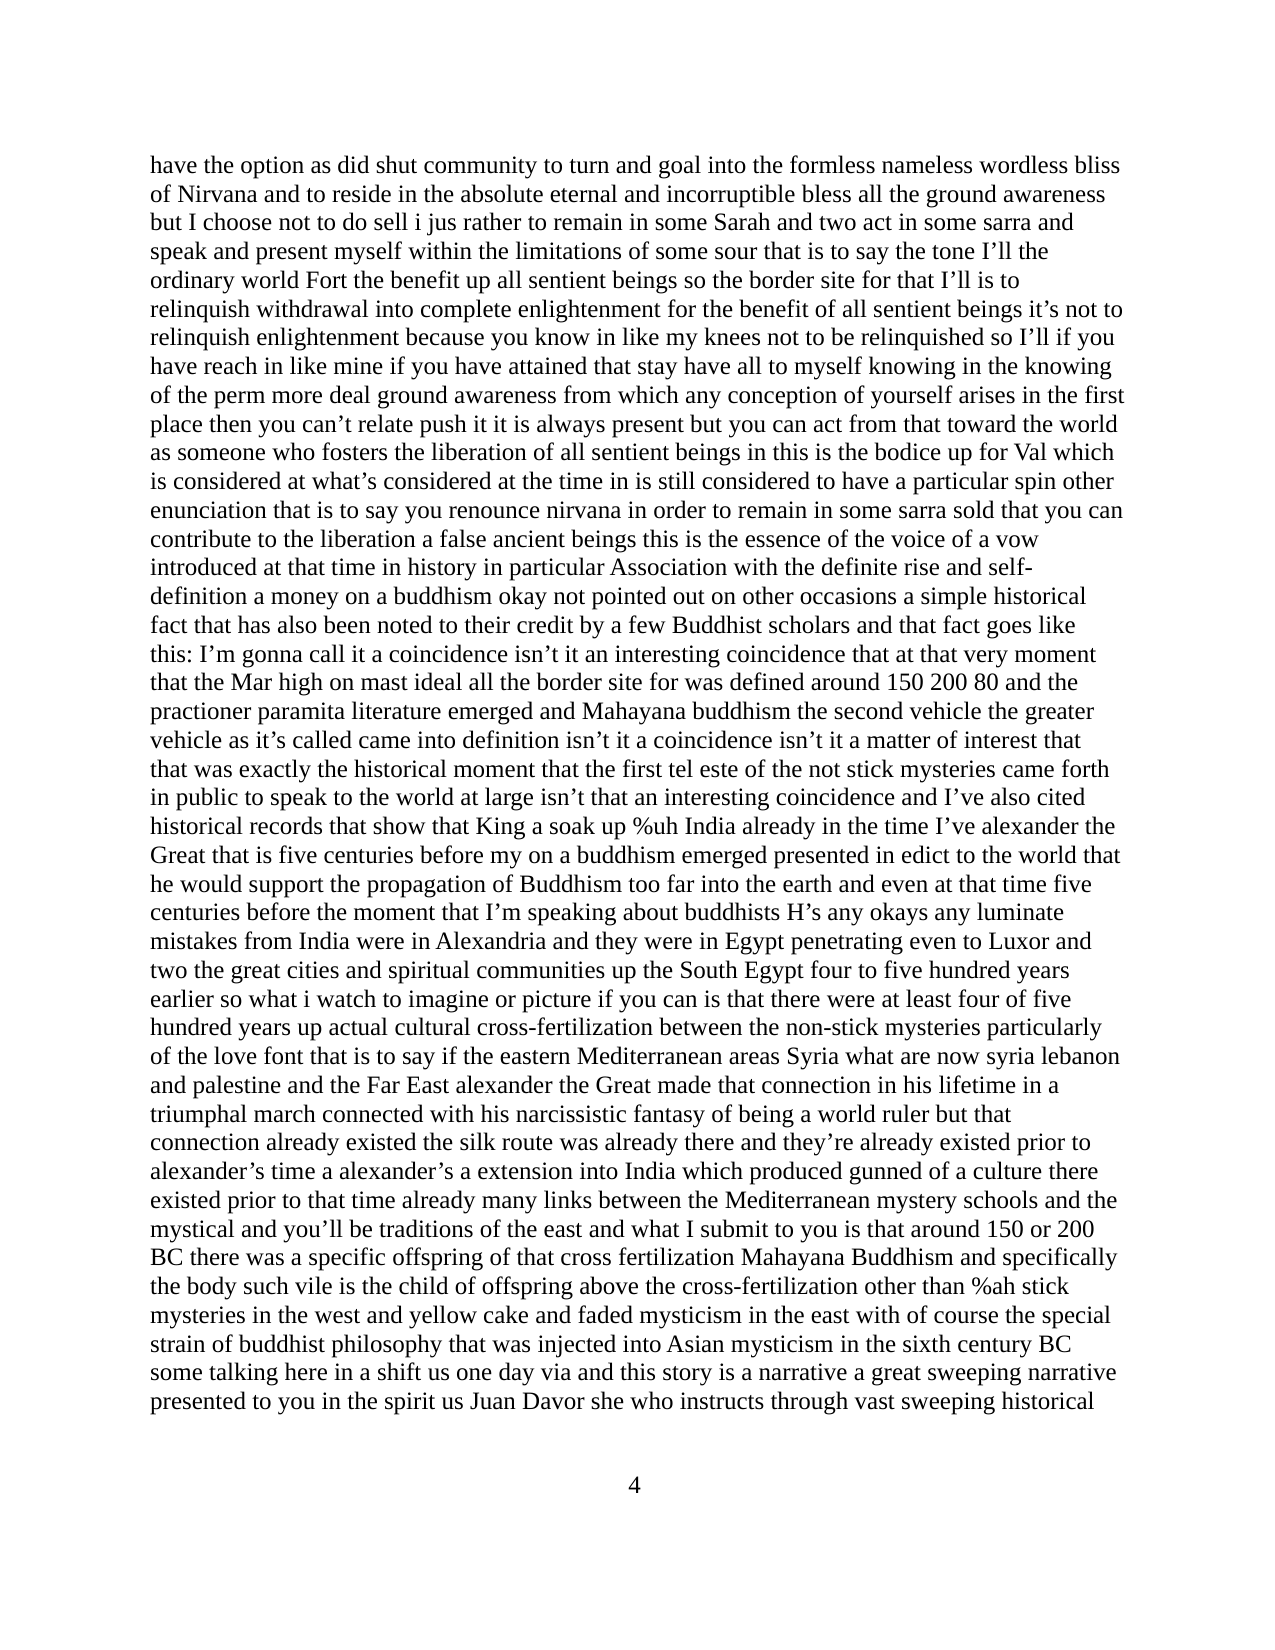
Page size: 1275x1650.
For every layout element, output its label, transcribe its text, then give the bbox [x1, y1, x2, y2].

text have the option as did shut community to turn and goal into the formless nameless wordless bliss of Nirvana and to reside in the absolute eternal and incorruptible bless all the ground awareness but I choose not to do sell i jus rather to remain in some Sarah and two act in some sarra and speak and present myself within the limitations of some sour that is to say the tone I’ll the ordinary world Fort the benefit up all sentient beings so the border site for that I’ll is to relinquish withdrawal into complete enlightenment for the benefit of all sentient beings it’s not to relinquish enlightenment because you know in like my knees not to be relinquished so I’ll if you have reach in like mine if you have attained that stay have all to myself knowing in the knowing of the perm more deal ground awareness from which any conception of yourself arises in the first place then you can’t relate push it it is always present but you can act from that toward the world as someone who fosters the liberation of all sentient beings in this is the bodice up for Val which is considered at what’s considered at the time in is still considered to have a particular spin other enunciation that is to say you renounce nirvana in order to remain in some sarra sold that you can contribute to the liberation a false ancient beings this is the essence of the voice of a vow introduced at that time in history in particular Association with the definite rise and self-definition a money on a buddhism okay not pointed out on other occasions a simple historical fact that has also been noted to their credit by a few Buddhist scholars and that fact goes like this: I’m gonna call it a coincidence isn’t it an interesting coincidence that at that very moment that the Mar high on mast ideal all the border site for was defined around 150 200 80 and the practioner paramita literature emerged and Mahayana buddhism the second vehicle the greater vehicle as it’s called came into definition isn’t it a coincidence isn’t it a matter of interest that that was exactly the historical moment that the first tel este of the not stick mysteries came forth in public to speak to the world at large isn’t that an interesting coincidence and I’ve also cited historical records that show that King a soak up %uh India already in the time I’ve alexander the Great that is five centuries before my on a buddhism emerged presented in edict to the world that he would support the propagation of Buddhism too far into the earth and even at that time five centuries before the moment that I’m speaking about buddhists H’s any okays any luminate mistakes from India were in Alexandria and they were in Egypt penetrating even to Luxor and two the great cities and spiritual communities up the South Egypt four to five hundred years earlier so what i watch to imagine or picture if you can is that there were at least four of five hundred years up actual cultural cross-fertilization between the non-stick mysteries particularly of the love font that is to say if the eastern Mediterranean areas Syria what are now syria lebanon and palestine and the Far East alexander the Great made that connection in his lifetime in a triumphal march connected with his narcissistic fantasy of being a world ruler but that connection already existed the silk route was already there and they’re already existed prior to alexander’s time a alexander’s a extension into India which produced gunned of a culture there existed prior to that time already many links between the Mediterranean mystery schools and the mystical and you’ll be traditions of the east and what I submit to you is that around 150 or 200 BC there was a specific offspring of that cross fertilization Mahayana Buddhism and specifically the body such vile is the child of offspring above the cross-fertilization other than %ah stick mysteries in the west and yellow cake and faded mysticism in the east with of course the special strain of buddhist philosophy that was injected into Asian mysticism in the sixth century BC some talking here in a shift us one day via and this story is a narrative a great sweeping narrative presented to you in the spirit us Juan Davor she who instructs through vast sweeping historical [150, 150, 1125, 1415]
